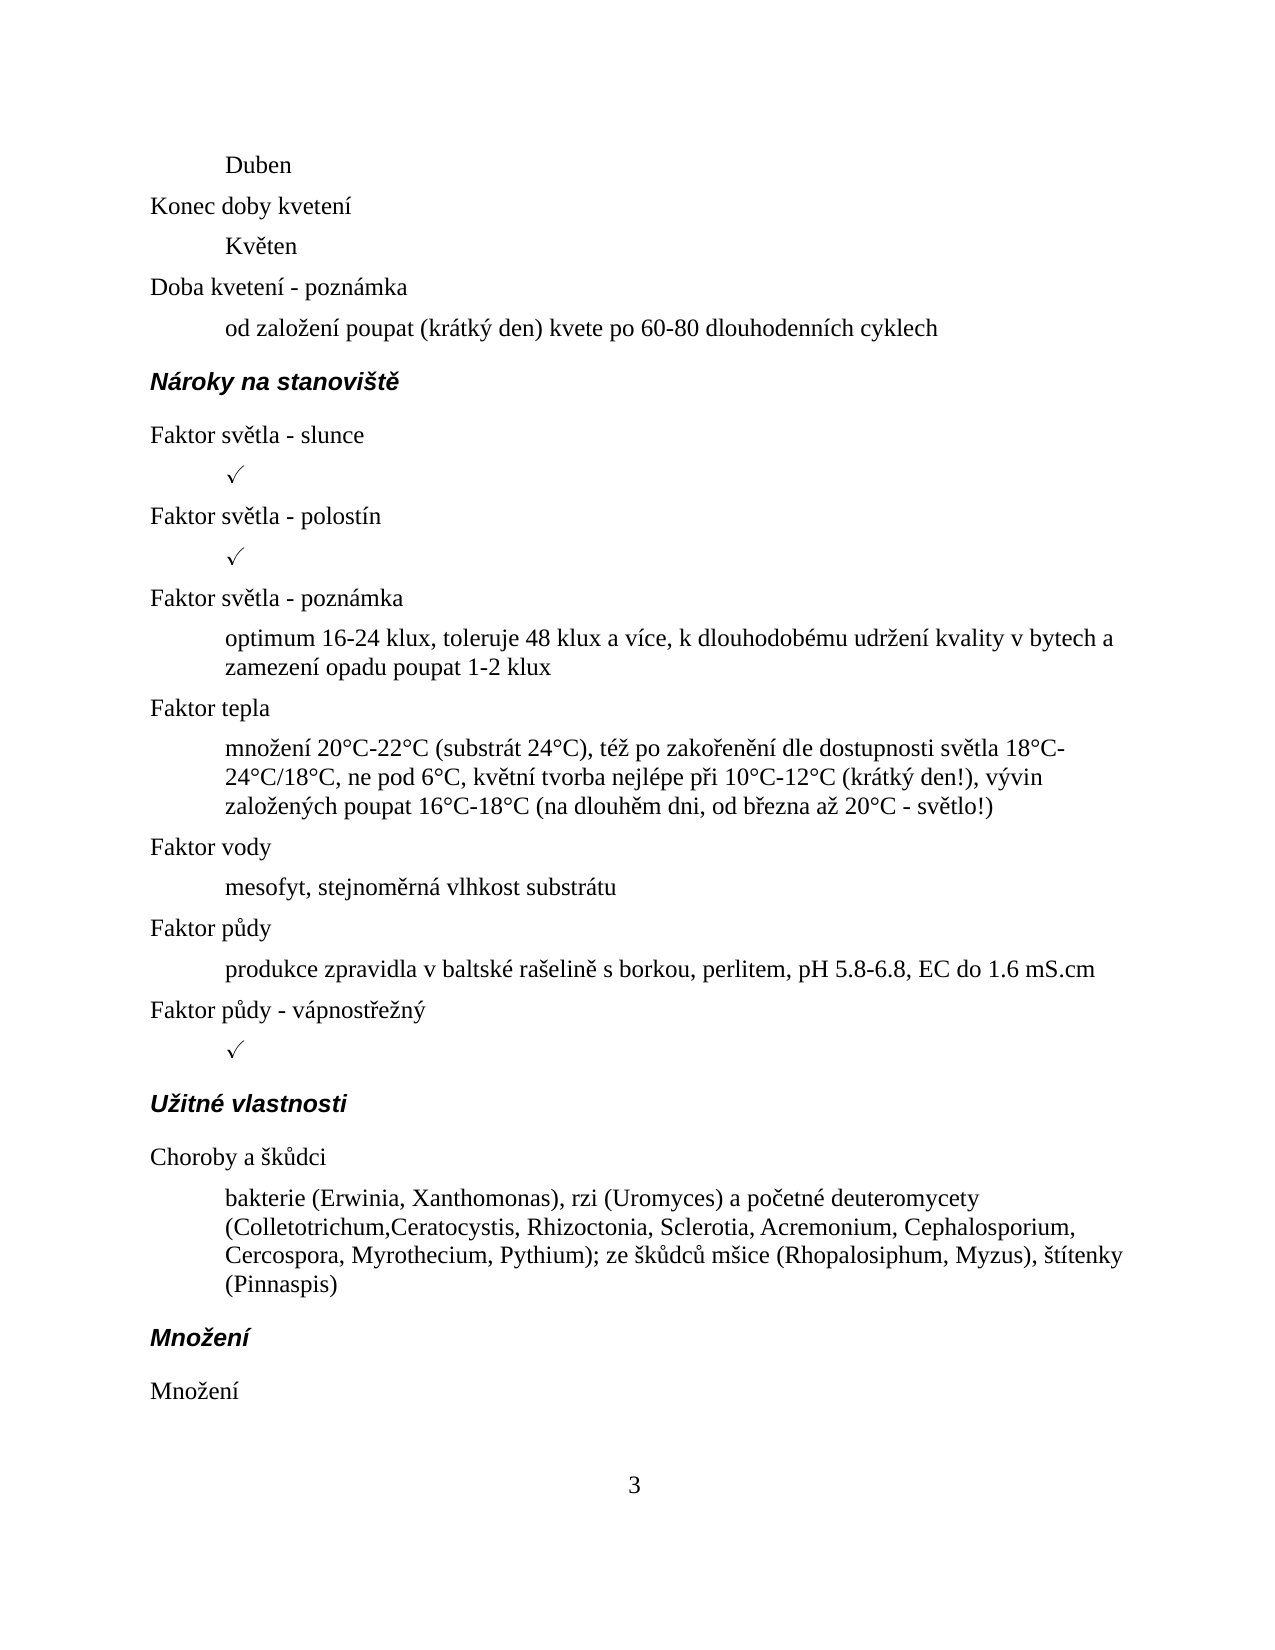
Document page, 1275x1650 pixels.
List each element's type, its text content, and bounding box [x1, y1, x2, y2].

text Faktor vody [150, 832, 1125, 861]
text ✓ [225, 542, 1125, 571]
text ✓ [225, 1035, 1125, 1064]
text Květen [225, 231, 1125, 260]
text Faktor světla - slunce [150, 420, 1125, 448]
text produkce zpravidla v baltské rašelině s borkou, perlitem, pH 5.8-6.8, EC do 1.6 mS.cm [225, 954, 1125, 983]
text bakterie (Erwinia, Xanthomonas), rzi (Uromyces) a početné deuteromycety (Colletotrichum,Ceratocystis, Rhizoctonia, Sclerotia, Acremonium, Cephalosporium, Cercospora, Myrothecium, Pythium); ze škůdců mšice (Rhopalosiphum, Myzus), štítenky (Pinnaspis) [225, 1183, 1125, 1298]
subtitle Užitné vlastnosti [150, 1089, 1125, 1118]
subtitle Nároky na stanoviště [150, 367, 1125, 395]
text od založení poupat (krátký den) kvete po 60-80 dlouhodenních cyklech [225, 313, 1125, 342]
text optimum 16-24 klux, toleruje 48 klux a více, k dlouhodobému udržení kvality v bytech a zamezení opadu poupat 1-2 klux [225, 623, 1125, 681]
text ✓ [225, 460, 1125, 489]
text Konec doby kvetení [150, 191, 1125, 219]
text mesofyt, stejnoměrná vlhkost substrátu [225, 872, 1125, 901]
text Choroby a škůdci [150, 1142, 1125, 1171]
text Faktor tepla [150, 693, 1125, 722]
text množení 20°C-22°C (substrát 24°C), též po zakořenění dle dostupnosti světla 18°C-24°C/18°C, ne pod 6°C, květní tvorba nejlépe při 10°C-12°C (krátký den!), vývin založených poupat 16°C-18°C (na dlouhěm dni, od března až 20°C - světlo!) [225, 733, 1125, 820]
text Faktor světla - polostín [150, 501, 1125, 530]
text Faktor půdy [150, 913, 1125, 942]
text Faktor světla - poznámka [150, 583, 1125, 611]
text Duben [225, 150, 1125, 179]
text Faktor půdy - vápnostřežný [150, 995, 1125, 1023]
subtitle Množení [150, 1323, 1125, 1351]
text Množení [150, 1376, 1125, 1405]
text Doba kvetení - poznámka [150, 272, 1125, 301]
